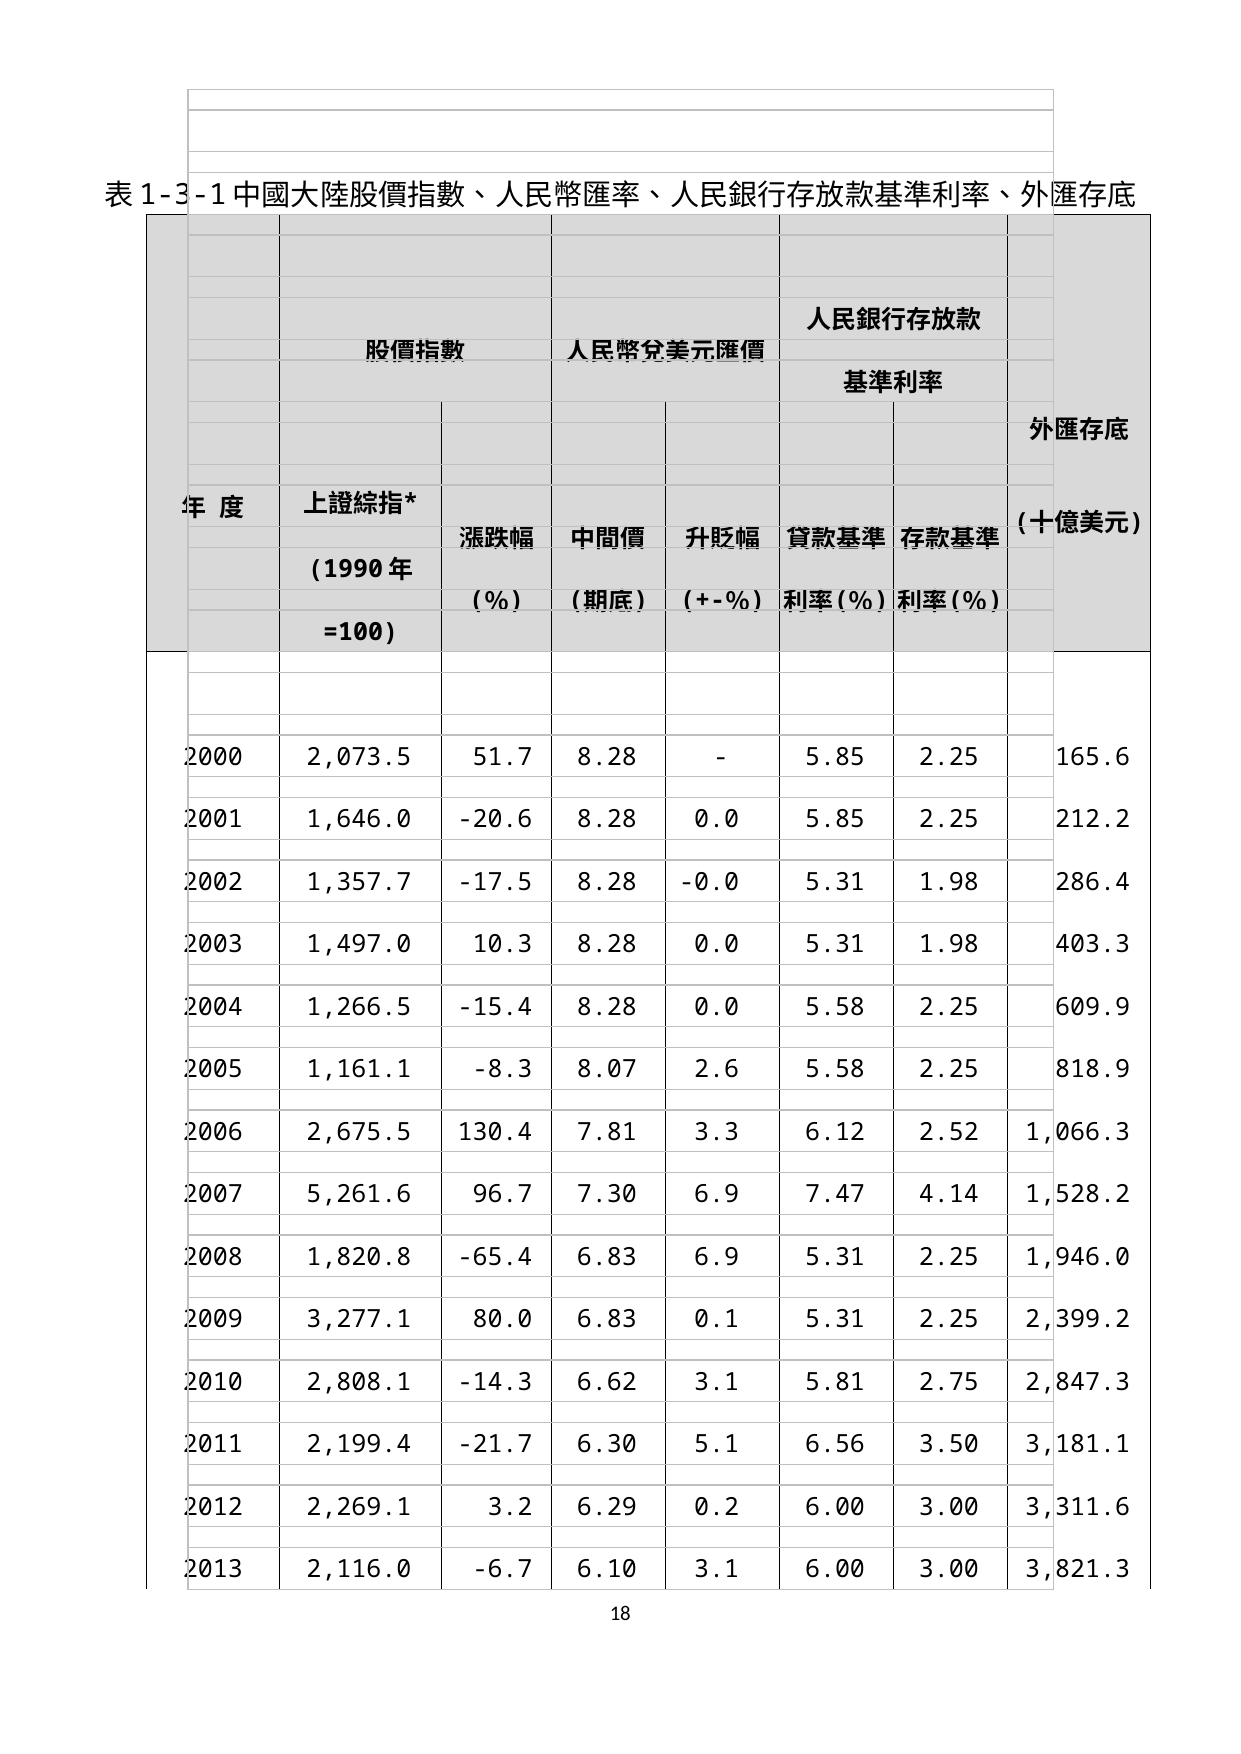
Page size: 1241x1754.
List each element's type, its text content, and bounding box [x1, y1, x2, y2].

table_cell [552, 902, 665, 922]
table_header 股價指數 [422, 340, 445, 359]
table_header 外匯存底 (十億美元) [1008, 548, 1053, 589]
table_cell 2005 [189, 1048, 279, 1089]
table_cell 1.98 [894, 923, 1007, 964]
table_cell 貸款基準利率(％) [780, 402, 893, 422]
table_cell 6.83 [552, 1236, 665, 1276]
table_cell 8.28 [552, 861, 665, 901]
table_cell 升貶幅 (+-％) [666, 423, 779, 464]
table_cell 130.4 [442, 1111, 551, 1151]
table_cell 2011 [189, 1402, 279, 1422]
table_cell 2009 [189, 1298, 279, 1339]
table_cell 3.00 [894, 1486, 1007, 1526]
table_cell [280, 1402, 441, 1422]
table_cell [280, 1340, 441, 1359]
table_cell 2013 [189, 1548, 279, 1589]
table_cell 2.25 [894, 736, 1007, 776]
table_cell [894, 840, 1007, 859]
table_cell 7.81 [552, 1111, 665, 1151]
table_header 年 度 [189, 402, 279, 422]
table_cell [280, 965, 441, 984]
table_cell 升貶幅 (+-％) [704, 527, 713, 547]
table_cell 貸款基準利率(％) [880, 590, 893, 609]
table_cell 2,847.3 [1008, 1361, 1053, 1401]
table_cell 2.25 [894, 1298, 1007, 1339]
table_cell [552, 1340, 665, 1359]
table_cell -6.7 [442, 1548, 551, 1589]
table_cell 漲跌幅 (％) [442, 590, 477, 609]
table_cell 中間價 (期底) [552, 548, 665, 589]
table_cell [894, 715, 1007, 734]
table_cell 5.85 [780, 736, 893, 776]
table_cell [442, 1027, 551, 1047]
table_cell 3,311.6 [1008, 1486, 1053, 1526]
table_cell 2012 [189, 1465, 279, 1484]
table_cell 升貶幅 (+-％) [666, 590, 688, 609]
table_cell [1008, 923, 1053, 964]
table_cell -0.0 [666, 861, 779, 901]
table_cell [552, 673, 665, 714]
table_cell 存款基準利率(％) [894, 423, 1007, 464]
table_cell 2013 [189, 1527, 279, 1547]
table_cell 1,497.0 [280, 923, 441, 964]
table_cell 貸款基準利率(％) [850, 527, 872, 547]
table_cell [1008, 902, 1053, 922]
table_cell 存款基準利率(％) [894, 486, 1007, 526]
table_header 外匯存底 (十億美元) [1008, 277, 1053, 297]
table_cell 中間價 (期底) [552, 590, 576, 609]
table_cell 609.9 [1054, 964, 1150, 1026]
table_cell 3,277.1 [280, 1298, 441, 1339]
table_cell [1008, 1027, 1053, 1047]
table_cell 中間價 (期底) [552, 611, 665, 651]
table_cell - [666, 736, 779, 776]
table_cell 3,311.6 [1008, 1465, 1053, 1484]
table_cell 2001 [147, 776, 187, 839]
table_cell [780, 652, 893, 672]
table_cell [552, 1465, 665, 1484]
table_header 年 度 [189, 298, 279, 339]
table_cell 5.31 [780, 923, 893, 964]
table_cell [552, 1090, 665, 1109]
table_cell 2005 [189, 1027, 279, 1047]
table_cell [552, 1027, 665, 1047]
table_cell [894, 777, 1007, 797]
table_cell [442, 1465, 551, 1484]
table_cell [442, 1215, 551, 1234]
table_cell 0.2 [666, 1486, 779, 1526]
table_cell 3,821.3 [1054, 1526, 1150, 1589]
table_cell 6.56 [780, 1423, 893, 1464]
table_cell 存款基準利率(％) [894, 611, 1007, 651]
table_cell 6.29 [552, 1486, 665, 1526]
table_cell [280, 673, 441, 714]
table_cell [780, 1340, 893, 1359]
table_header 年 度 [189, 423, 279, 464]
table_header 年 度 [189, 361, 279, 401]
table_cell 1,266.5 [280, 986, 441, 1026]
table_cell 貸款基準利率(％) [806, 590, 819, 609]
table_cell [780, 673, 893, 714]
table_cell [666, 1152, 779, 1172]
table_cell 2003 [147, 901, 187, 964]
table_cell 貸款基準利率(％) [820, 590, 841, 609]
table_cell 2006 [189, 1111, 279, 1151]
table_cell 1,161.1 [280, 1048, 441, 1089]
table_cell [666, 902, 779, 922]
table_cell 5.31 [780, 861, 893, 901]
table_cell 漲跌幅 (％) [476, 527, 489, 547]
table_cell 1,528.2 [1008, 1152, 1053, 1172]
table_cell 貸款基準利率(％) [780, 548, 893, 589]
table_cell 存款基準利率(％) [964, 527, 986, 547]
table_cell 5.85 [780, 798, 893, 839]
table_cell 3.00 [894, 1548, 1007, 1589]
table_cell 2012 [189, 1486, 279, 1526]
table_header 基準利率 [780, 361, 1007, 401]
table_header 年 度 [147, 215, 187, 651]
table_cell 中間價 (期底) [584, 527, 597, 547]
table_cell [280, 527, 441, 547]
table_cell [280, 1152, 441, 1172]
table_cell 中間價 (期底) [552, 527, 581, 547]
table_cell [780, 1402, 893, 1422]
table_cell [666, 840, 779, 859]
table_cell 中間價 (期底) [552, 402, 665, 422]
table_cell 存款基準利率(％) [994, 590, 1007, 609]
table_cell 2010 [147, 1339, 187, 1401]
table_cell [894, 1215, 1007, 1234]
table_cell 3,181.1 [1054, 1401, 1150, 1464]
table_cell -14.3 [442, 1361, 551, 1401]
table_cell 8.28 [552, 923, 665, 964]
table_cell [894, 1277, 1007, 1297]
table_cell -8.3 [442, 1048, 551, 1089]
table_cell 2013 [147, 1526, 187, 1589]
table_cell 中間價 (期底) [552, 465, 665, 484]
table_cell [1008, 965, 1053, 984]
table_cell 2005 [147, 1026, 187, 1089]
table_cell [442, 965, 551, 984]
table_header 外匯存底 (十億美元) [1008, 611, 1053, 651]
table_cell [894, 1340, 1007, 1359]
table_cell 10.3 [442, 923, 551, 964]
table_cell 貸款基準利率(％) [873, 527, 893, 547]
table_cell [780, 715, 893, 734]
table_cell [894, 1027, 1007, 1047]
table_cell [442, 1340, 551, 1359]
table_cell [666, 1215, 779, 1234]
table_cell 1,646.0 [280, 798, 441, 839]
table_cell 存款基準利率(％) [987, 527, 1007, 547]
table_cell 上證綜指* [280, 486, 441, 526]
table_cell 3,181.1 [1008, 1423, 1053, 1464]
table_cell 7.30 [552, 1173, 665, 1214]
table_cell [552, 1402, 665, 1422]
table_cell 3.3 [666, 1111, 779, 1151]
table_cell 6.12 [780, 1111, 893, 1151]
table_cell [280, 1277, 441, 1297]
table_cell [442, 673, 551, 714]
table_cell [894, 965, 1007, 984]
table_cell [280, 590, 441, 609]
table_cell 存款基準利率(％) [894, 465, 1007, 484]
table_cell 3,821.3 [1008, 1527, 1053, 1547]
table_header 人民幣兌美元匯價 [720, 340, 745, 359]
table_cell 中間價 (期底) [600, 527, 615, 547]
table_cell 漲跌幅 (％) [442, 527, 469, 547]
table_cell 1,946.0 [1054, 1214, 1150, 1276]
table_header 外匯存底 (十億美元) [1008, 590, 1053, 609]
table_cell [552, 1152, 665, 1172]
table_cell [442, 715, 551, 734]
table_header 股價指數 [280, 215, 551, 234]
table_header 外匯存底 (十億美元) [1008, 236, 1053, 276]
table_cell 2010 [189, 1340, 279, 1359]
table_header 年 度 [189, 611, 279, 651]
table_cell 2002 [147, 839, 187, 901]
table_cell 3.50 [894, 1423, 1007, 1464]
table_header 人民幣兌美元匯價 [579, 340, 593, 359]
table_cell [552, 1527, 665, 1547]
table_cell 5.81 [780, 1361, 893, 1401]
table_cell 升貶幅 (+-％) [666, 527, 693, 547]
table_cell [780, 1527, 893, 1547]
table_cell 1,066.3 [1008, 1111, 1053, 1151]
table_cell [780, 1090, 893, 1109]
table_cell 1.98 [894, 861, 1007, 901]
table_cell =100) [280, 611, 441, 651]
table_cell [894, 1527, 1007, 1547]
table_cell 中間價 (期底) [552, 423, 665, 464]
table_cell 2004 [189, 965, 279, 984]
table_cell 5.1 [666, 1423, 779, 1464]
table_cell 存款基準利率(％) [907, 527, 961, 547]
table_cell [280, 1465, 441, 1484]
table_cell 2,199.4 [280, 1423, 441, 1464]
table_header 股價指數 [280, 340, 367, 359]
table_header 外匯存底 (十億美元) [1008, 465, 1053, 484]
table_cell 1,066.3 [1054, 1089, 1150, 1151]
table_cell (1990年 [280, 548, 441, 589]
table_cell 存款基準利率(％) [934, 590, 955, 609]
table_cell 中間價 (期底) [552, 486, 665, 526]
table_cell [780, 1027, 893, 1047]
table_cell 中間價 (期底) [640, 590, 665, 609]
table_cell 2007 [147, 1151, 187, 1214]
table_cell 2000 [189, 736, 279, 776]
table_cell [552, 1277, 665, 1297]
table_header 年 度 [189, 277, 279, 297]
table_cell 貸款基準利率(％) [780, 486, 893, 526]
table_cell [1008, 1048, 1053, 1089]
table_header 股價指數 [280, 361, 551, 401]
table_cell 存款基準利率(％) [894, 527, 909, 547]
table_cell [666, 777, 779, 797]
table_cell 8.28 [552, 986, 665, 1026]
table_cell 2.25 [894, 1048, 1007, 1089]
table_header 年 度 [189, 548, 279, 589]
table_cell 3,821.3 [1008, 1548, 1053, 1589]
table_cell 3.1 [666, 1361, 779, 1401]
table_cell [442, 902, 551, 922]
table_cell [780, 902, 893, 922]
table_cell [552, 715, 665, 734]
table_cell 升貶幅 (+-％) [666, 486, 779, 526]
table_cell [280, 652, 441, 672]
table_header 人民幣兌美元匯價 [552, 298, 779, 339]
table_cell 0.0 [666, 923, 779, 964]
table_cell 2009 [147, 1276, 187, 1339]
table_cell - [666, 652, 779, 672]
table_cell [1008, 798, 1053, 839]
table_cell 貸款基準利率(％) [780, 527, 804, 547]
table_cell 212.2 [1054, 776, 1150, 839]
table_cell 2.52 [894, 1111, 1007, 1151]
table_header 人民銀行存放款 [780, 298, 1007, 339]
table_cell - [666, 673, 779, 714]
table_cell 2,399.2 [1008, 1298, 1053, 1339]
table_cell -17.5 [442, 861, 551, 901]
table_cell [552, 652, 665, 672]
table_cell 6.83 [552, 1298, 665, 1339]
table_cell 1,066.3 [1008, 1090, 1053, 1109]
table_cell 2003 [189, 902, 279, 922]
table_cell 2,073.5 [280, 736, 441, 776]
table_cell 漲跌幅 (％) [503, 527, 513, 547]
table_cell 存款基準利率(％) [894, 548, 1007, 589]
table_cell 貸款基準利率(％) [780, 465, 893, 484]
table_cell [666, 965, 779, 984]
table_cell [894, 1090, 1007, 1109]
table_cell 2,399.2 [1008, 1277, 1053, 1297]
table_cell [666, 1340, 779, 1359]
table_cell [280, 777, 441, 797]
table_cell 2008 [189, 1236, 279, 1276]
table_cell 4.14 [894, 1173, 1007, 1214]
table_cell 8.28 [552, 736, 665, 776]
table_cell 2012 [147, 1464, 187, 1526]
table_cell 升貶幅 (+-％) [666, 402, 779, 422]
table_cell 漲跌幅 (％) [442, 611, 551, 651]
table_header 年 度 [189, 215, 279, 234]
table_cell 漲跌幅 (％) [442, 402, 551, 422]
table_header 年 度 [189, 236, 279, 276]
table_cell 2.75 [894, 1361, 1007, 1401]
table_cell 2.25 [894, 798, 1007, 839]
table_cell [666, 1527, 779, 1547]
table_cell 1,946.0 [1008, 1236, 1053, 1276]
table_cell [442, 1402, 551, 1422]
table_header 人民幣兌美元匯價 [552, 236, 779, 276]
table_header 外匯存底 (十億美元) [1008, 298, 1053, 339]
table_cell 6.62 [552, 1361, 665, 1401]
table_cell 5,261.6 [280, 1173, 441, 1214]
table_cell [442, 1527, 551, 1547]
table_cell 286.4 [1054, 839, 1150, 901]
table_cell [894, 652, 1007, 672]
table_cell [1008, 986, 1053, 1026]
table_cell 升貶幅 (+-％) [742, 527, 779, 547]
table_cell 2008 [189, 1215, 279, 1234]
table_cell [442, 840, 551, 859]
table_cell 2000 [189, 673, 279, 714]
table_cell 2006 [189, 1090, 279, 1109]
table_header 人民幣兌美元匯價 [679, 340, 717, 359]
table_cell 2006 [147, 1089, 187, 1151]
table_cell 存款基準利率(％) [894, 402, 1007, 422]
table_cell 2,399.2 [1054, 1276, 1150, 1339]
table_cell [894, 902, 1007, 922]
table_cell 6.30 [552, 1423, 665, 1464]
table_cell 2008 [147, 1214, 187, 1276]
table_cell 2004 [147, 964, 187, 1026]
table_cell [280, 1527, 441, 1547]
table_header 人民幣兌美元匯價 [552, 277, 779, 297]
table_cell 貸款基準利率(％) [780, 611, 893, 651]
table_cell [280, 1215, 441, 1234]
table_header 年 度 [189, 465, 279, 484]
table_cell [552, 965, 665, 984]
table_cell 5.31 [780, 1298, 893, 1339]
table_cell [1008, 777, 1053, 797]
table_cell 存款基準利率(％) [906, 590, 917, 609]
table_cell 升貶幅 (+-％) [666, 611, 779, 651]
table_cell [780, 1277, 893, 1297]
table_cell 2.25 [894, 1236, 1007, 1276]
table_cell 貸款基準利率(％) [803, 527, 847, 547]
table_cell 2,808.1 [280, 1361, 441, 1401]
table_cell [780, 965, 893, 984]
table_cell -15.4 [442, 986, 551, 1026]
table_header 人民幣兌美元匯價 [746, 340, 779, 359]
table_header 股價指數 [458, 340, 551, 359]
table_cell [666, 1090, 779, 1109]
table_cell [666, 1277, 779, 1297]
table_cell [894, 1465, 1007, 1484]
table_cell 2002 [189, 861, 279, 901]
table_cell 403.3 [1054, 901, 1150, 964]
table_cell 3.1 [666, 1548, 779, 1589]
table_cell 2011 [189, 1423, 279, 1464]
table_cell 1,820.8 [280, 1236, 441, 1276]
table_cell [280, 715, 441, 734]
table_header [780, 277, 1007, 297]
table_cell -21.7 [442, 1423, 551, 1464]
table_cell - [666, 715, 779, 734]
table_cell 6.9 [666, 1173, 779, 1214]
table_cell [552, 1215, 665, 1234]
table_cell [442, 1090, 551, 1109]
table_cell [894, 1402, 1007, 1422]
table_cell [442, 1277, 551, 1297]
table_cell 2001 [189, 777, 279, 797]
table_cell 0.0 [666, 798, 779, 839]
table_cell 中間價 (期底) [606, 590, 620, 609]
table_cell [280, 402, 441, 422]
table_cell 2003 [189, 923, 279, 964]
text 表1-3-1中國大陸股價指數、人民幣匯率、人民銀行存放款基準利率、外匯存底 [1054, 151, 1178, 214]
table_cell 0.0 [666, 986, 779, 1026]
table_cell [1008, 673, 1053, 714]
table_cell -65.4 [442, 1236, 551, 1276]
table_header 外匯存底 (十億美元) [1008, 340, 1053, 359]
table_cell [666, 1027, 779, 1047]
table_cell 96.7 [442, 1173, 551, 1214]
table_cell [442, 1152, 551, 1172]
table_cell 5.58 [780, 986, 893, 1026]
table_cell 0.1 [666, 1298, 779, 1339]
table_cell [280, 1090, 441, 1109]
table_cell [1008, 861, 1053, 901]
table_cell 中間價 (期底) [613, 590, 640, 609]
table_cell 2009 [189, 1277, 279, 1297]
table_cell 2.6 [666, 1048, 779, 1089]
table_cell [666, 1402, 779, 1422]
table_header 年 度 [189, 527, 279, 547]
table_header 外匯存底 (十億美元) [1008, 215, 1053, 234]
table_cell 漲跌幅 (％) [442, 465, 551, 484]
table_header 股價指數 [280, 236, 551, 276]
table_header 外匯存底 (十億美元) [1008, 423, 1053, 464]
table_header 外匯存底 (十億美元) [1054, 215, 1150, 651]
table_cell [552, 840, 665, 859]
table_cell 漲跌幅 (％) [477, 590, 516, 609]
table_cell 漲跌幅 (％) [442, 548, 551, 589]
table_cell 818.9 [1054, 1026, 1150, 1089]
text 表1-3-1中國大陸股價指數、人民幣匯率、人民銀行存放款基準利率、外匯存底 [62, 151, 187, 214]
table_cell 7.47 [780, 1173, 893, 1214]
table_cell 2,269.1 [280, 1486, 441, 1526]
table_cell [280, 902, 441, 922]
table_cell 1,357.7 [280, 861, 441, 901]
table_cell 8.07 [552, 1048, 665, 1089]
table_cell [1008, 715, 1053, 734]
table_header 人民幣兌美元匯價 [552, 361, 779, 401]
table_cell 漲跌幅 (％) [516, 590, 551, 609]
table_cell 中間價 (期底) [626, 527, 665, 547]
table_header 股價指數 [280, 277, 551, 297]
table_cell 2000 [189, 715, 279, 734]
table_cell 6.9 [666, 1236, 779, 1276]
table_cell 2,847.3 [1054, 1339, 1150, 1401]
table_cell [280, 1027, 441, 1047]
table_header 年 度 [189, 590, 279, 609]
table_cell 1,528.2 [1008, 1173, 1053, 1214]
table_cell [894, 1152, 1007, 1172]
table_cell 2007 [189, 1152, 279, 1172]
table_cell 漲跌幅 (％) [442, 423, 551, 464]
table_cell 6.00 [780, 1486, 893, 1526]
table_cell 2011 [147, 1401, 187, 1464]
table_cell 漲跌幅 (％) [442, 486, 551, 526]
table_cell [552, 777, 665, 797]
table_header [780, 215, 1007, 234]
table_cell [780, 1465, 893, 1484]
table_cell [666, 1465, 779, 1484]
table_cell [280, 423, 441, 464]
table_cell [280, 840, 441, 859]
table_header 外匯存底 (十億美元) [1008, 402, 1053, 422]
table_cell 貸款基準利率(％) [792, 590, 803, 609]
table_cell 升貶幅 (+-％) [688, 590, 757, 609]
table_cell 2001 [189, 798, 279, 839]
table_cell 2004 [189, 986, 279, 1026]
table_cell [780, 1215, 893, 1234]
table_cell 5.58 [780, 1048, 893, 1089]
table_header [780, 340, 1007, 359]
table_header 人民幣兌美元匯價 [605, 340, 648, 359]
table_cell 2002 [189, 840, 279, 859]
table_header 人民幣兌美元匯價 [656, 340, 676, 359]
table_header 年 度 [189, 486, 279, 526]
table_cell 5.31 [780, 1236, 893, 1276]
table_cell 165.6 [1054, 652, 1150, 776]
table_cell 51.7 [442, 736, 551, 776]
table_header 人民幣兌美元匯價 [552, 340, 575, 359]
table_cell [780, 840, 893, 859]
table_header 股價指數 [280, 298, 551, 339]
table_cell 升貶幅 (+-％) [714, 527, 739, 547]
table_header 外匯存底 (十億美元) [1008, 361, 1053, 401]
table_cell 1,528.2 [1054, 1151, 1150, 1214]
table_cell [1008, 652, 1053, 672]
table_cell 漲跌幅 (％) [516, 527, 551, 547]
table_cell 3,181.1 [1008, 1402, 1053, 1422]
table_cell 2010 [189, 1361, 279, 1401]
table_cell 2.25 [894, 986, 1007, 1026]
table_cell [442, 777, 551, 797]
table_cell [442, 652, 551, 672]
table_header 外匯存底 (十億美元) [1008, 527, 1053, 547]
table_cell 1,946.0 [1008, 1215, 1053, 1234]
table_cell 升貶幅 (+-％) [757, 590, 779, 609]
table_cell [280, 465, 441, 484]
table_cell 2007 [189, 1173, 279, 1214]
table_cell -20.6 [442, 798, 551, 839]
table_cell 中間價 (期底) [576, 590, 597, 609]
table_header 外匯存底 (十億美元) [1008, 486, 1053, 526]
table_cell 存款基準利率(％) [920, 590, 933, 609]
table_header 股價指數 [375, 340, 395, 359]
table_cell 2,847.3 [1008, 1340, 1053, 1359]
text 表1-3-1中國大陸股價指數、人民幣匯率、人民銀行存放款基準利率、外匯存底 [189, 173, 1053, 214]
table_cell 存款基準利率(％) [955, 590, 994, 609]
table_cell 2000 [147, 652, 187, 776]
table_cell [780, 777, 893, 797]
table_cell 升貶幅 (+-％) [666, 548, 779, 589]
table_cell 升貶幅 (+-％) [666, 465, 779, 484]
table_header 人民幣兌美元匯價 [552, 215, 779, 234]
table_cell 2000 [189, 652, 279, 672]
table_cell 3.2 [442, 1486, 551, 1526]
table_cell 貸款基準利率(％) [780, 423, 893, 464]
table_cell [1008, 840, 1053, 859]
table_cell [894, 673, 1007, 714]
table_cell 貸款基準利率(％) [841, 590, 880, 609]
table_header 股價指數 [396, 340, 419, 359]
table_cell 2,675.5 [280, 1111, 441, 1151]
table_cell 6.10 [552, 1548, 665, 1589]
table_cell 2,116.0 [280, 1548, 441, 1589]
table_cell 8.28 [552, 798, 665, 839]
table_cell [780, 1152, 893, 1172]
table_cell 6.00 [780, 1548, 893, 1589]
table_header [780, 236, 1007, 276]
table_cell [1008, 736, 1053, 776]
table_header 年 度 [189, 340, 279, 359]
table_cell 80.0 [442, 1298, 551, 1339]
text 表1-3-1中國大陸股價指數、人民幣匯率、人民銀行存放款基準利率、外匯存底 [189, 152, 1053, 172]
table_cell 3,311.6 [1054, 1464, 1150, 1526]
